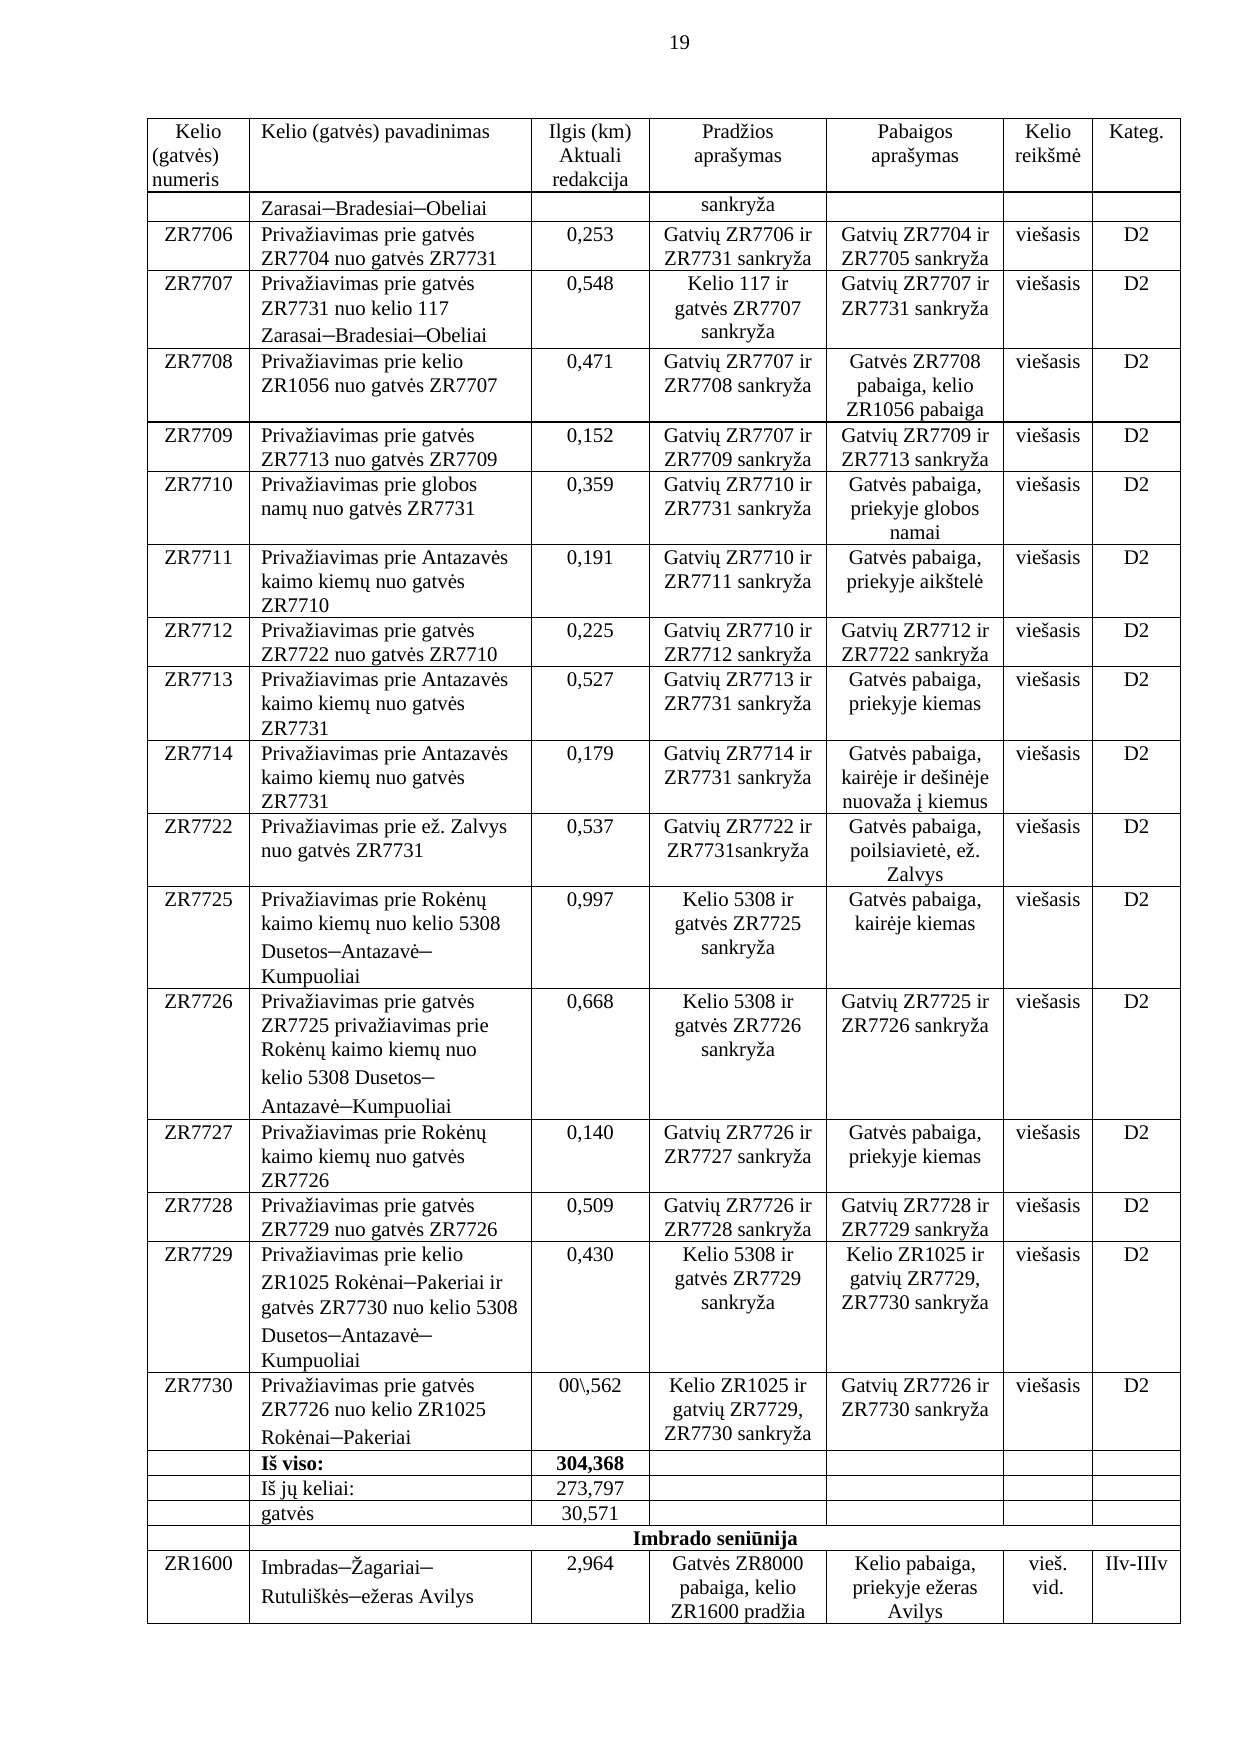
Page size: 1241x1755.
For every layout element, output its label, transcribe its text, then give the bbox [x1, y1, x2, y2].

table_cell [1093, 193, 1180, 221]
table_cell D2 [1093, 349, 1180, 421]
table_cell Gatvių ZR7707 ir ZR7731 sankryža [827, 271, 1003, 348]
table_cell Gatvių ZR7707 ir ZR7709 sankryža [650, 423, 826, 471]
table_cell ZR7713 [148, 667, 249, 739]
table_cell ZR7727 [148, 1120, 249, 1192]
table_cell Kelio 5308 ir gatvės ZR7725 sankryža [650, 887, 826, 988]
table_cell Gatvės pabaiga, kairėje ir dešinėje nuovaža į kiemus [827, 741, 1003, 813]
table_cell [1004, 193, 1092, 221]
table_cell Privažiavimas prie kelio ZR1056 nuo gatvės ZR7707 [250, 349, 531, 421]
table_cell viešasis [1004, 741, 1092, 813]
table_cell 0,140 [532, 1120, 649, 1192]
table_cell Gatvių ZR7709 ir ZR7713 sankryža [827, 423, 1003, 471]
table_cell Kelio 5308 ir gatvės ZR7729 sankryža [650, 1242, 826, 1372]
table_cell [650, 1501, 826, 1525]
table_cell D2 [1093, 1242, 1180, 1372]
table_cell D2 [1093, 618, 1180, 666]
table_cell Gatvių ZR7704 ir ZR7705 sankryža [827, 222, 1003, 270]
table_cell ZR7706 [148, 222, 249, 270]
table_cell Privažiavimas prie kelio ZR1025 Rokėnai–Pakeriai ir gatvės ZR7730 nuo kelio 5308 Dusetos–Antazavė–Kumpuoliai [250, 1242, 531, 1372]
table_cell Gatvių ZR7712 ir ZR7722 sankryža [827, 618, 1003, 666]
table_cell viešasis [1004, 1373, 1092, 1450]
table_cell viešasis [1004, 618, 1092, 666]
table_cell Kelio ZR1025 ir gatvių ZR7729, ZR7730 sankryža [827, 1242, 1003, 1372]
table_cell viešasis [1004, 545, 1092, 617]
table_cell D2 [1093, 667, 1180, 739]
table_cell Gatvės pabaiga, priekyje aikštelė [827, 545, 1003, 617]
table_header Pradžios aprašymas [650, 119, 826, 191]
table_cell Privažiavimas prie globos namų nuo gatvės ZR7731 [250, 472, 531, 544]
table_cell ZR7730 [148, 1373, 249, 1450]
table_cell Kelio 117 ir gatvės ZR7707 sankryža [650, 271, 826, 348]
table_cell Gatvių ZR7714 ir ZR7731 sankryža [650, 741, 826, 813]
table_cell [1093, 1476, 1180, 1500]
table_cell Gatvės ZR8000 pabaiga, kelio ZR1600 pradžia [650, 1551, 826, 1623]
table_cell vieš. vid. [1004, 1551, 1092, 1623]
table_cell ZR7709 [148, 423, 249, 471]
table_cell [148, 1451, 249, 1475]
table_cell D2 [1093, 1373, 1180, 1450]
table_cell Gatvių ZR7726 ir ZR7728 sankryža [650, 1193, 826, 1241]
table_cell [827, 193, 1003, 221]
table_cell viešasis [1004, 1242, 1092, 1372]
table_cell Imbradas–Žagariai–Rutuliškės–ežeras Avilys [250, 1551, 531, 1623]
table_cell [148, 193, 249, 221]
table_cell 0,225 [532, 618, 649, 666]
table_cell [827, 1451, 1003, 1475]
table_cell D2 [1093, 814, 1180, 886]
table_cell D2 [1093, 545, 1180, 617]
table_cell D2 [1093, 1193, 1180, 1241]
table_cell Privažiavimas prie Antazavės kaimo kiemų nuo gatvės ZR7731 [250, 741, 531, 813]
table_cell Gatvių ZR7710 ir ZR7712 sankryža [650, 618, 826, 666]
table_cell Gatvės pabaiga, kairėje kiemas [827, 887, 1003, 988]
table_cell [148, 1476, 249, 1500]
table_cell Gatvių ZR7706 ir ZR7731 sankryža [650, 222, 826, 270]
table_header Kateg. [1093, 119, 1180, 191]
table_cell Privažiavimas prie gatvės ZR7729 nuo gatvės ZR7726 [250, 1193, 531, 1241]
table_cell Privažiavimas prie gatvės ZR7722 nuo gatvės ZR7710 [250, 618, 531, 666]
table_cell Privažiavimas prie Antazavės kaimo kiemų nuo gatvės ZR7731 [250, 667, 531, 739]
table_cell [1093, 1451, 1180, 1475]
table_cell viešasis [1004, 222, 1092, 270]
table_cell [1004, 1451, 1092, 1475]
table_cell Gatvės ZR7708 pabaiga, kelio ZR1056 pabaiga [827, 349, 1003, 421]
table_cell ZR1600 [148, 1551, 249, 1623]
table_cell 0,471 [532, 349, 649, 421]
table_cell Iš viso: [250, 1451, 531, 1475]
table_cell viešasis [1004, 667, 1092, 739]
table_cell Privažiavimas prie gatvės ZR7713 nuo gatvės ZR7709 [250, 423, 531, 471]
table_cell [532, 193, 649, 221]
table_cell ZR7708 [148, 349, 249, 421]
table_cell Gatvių ZR7726 ir ZR7727 sankryža [650, 1120, 826, 1192]
table_cell 0,509 [532, 1193, 649, 1241]
table_cell [650, 1451, 826, 1475]
table_cell Gatvės pabaiga, priekyje globos namai [827, 472, 1003, 544]
table_cell Privažiavimas prie Rokėnų kaimo kiemų nuo gatvės ZR7726 [250, 1120, 531, 1192]
table_cell Privažiavimas prie Rokėnų kaimo kiemų nuo kelio 5308 Dusetos–Antazavė–Kumpuoliai [250, 887, 531, 988]
table_cell Gatvių ZR7728 ir ZR7729 sankryža [827, 1193, 1003, 1241]
table_cell D2 [1093, 423, 1180, 471]
table_cell Gatvių ZR7707 ir ZR7708 sankryža [650, 349, 826, 421]
table_cell Gatvių ZR7725 ir ZR7726 sankryža [827, 989, 1003, 1119]
table_cell ZR7711 [148, 545, 249, 617]
table_cell 0,191 [532, 545, 649, 617]
table_header Kelio (gatvės) pavadinimas [250, 119, 531, 191]
table_cell [827, 1476, 1003, 1500]
table_cell viešasis [1004, 349, 1092, 421]
table_cell 0,668 [532, 989, 649, 1119]
table_cell 30,571 [532, 1501, 649, 1525]
table_cell Kelio 5308 ir gatvės ZR7726 sankryža [650, 989, 826, 1119]
table_cell [1004, 1501, 1092, 1525]
table_cell viešasis [1004, 1193, 1092, 1241]
table_cell ZR7728 [148, 1193, 249, 1241]
table_cell 0,548 [532, 271, 649, 348]
table_cell 0,359 [532, 472, 649, 544]
table_cell Gatvių ZR7722 ir ZR7731sankryža [650, 814, 826, 886]
table_cell 0,997 [532, 887, 649, 988]
table_cell gatvės [250, 1501, 531, 1525]
table_cell ZR7710 [148, 472, 249, 544]
table_cell viešasis [1004, 423, 1092, 471]
table_cell ZR7707 [148, 271, 249, 348]
table_cell Gatvės pabaiga, poilsiavietė, ež. Zalvys [827, 814, 1003, 886]
table_cell Zarasai–Bradesiai–Obeliai [250, 193, 531, 221]
table_cell [650, 1476, 826, 1500]
table_cell D2 [1093, 222, 1180, 270]
table_cell 0,527 [532, 667, 649, 739]
table_cell viešasis [1004, 271, 1092, 348]
table_cell 00\,562 [532, 1373, 649, 1450]
table_cell sankryža [650, 193, 826, 221]
table_cell Gatvių ZR7726 ir ZR7730 sankryža [827, 1373, 1003, 1450]
table_cell ZR7729 [148, 1242, 249, 1372]
table_cell Privažiavimas prie gatvės ZR7725 privažiavimas prie Rokėnų kaimo kiemų nuo kelio 5308 Dusetos–Antazavė–Kumpuoliai [250, 989, 531, 1119]
table_cell D2 [1093, 887, 1180, 988]
table_cell Privažiavimas prie Antazavės kaimo kiemų nuo gatvės ZR7710 [250, 545, 531, 617]
table_cell D2 [1093, 1120, 1180, 1192]
table_cell ZR7714 [148, 741, 249, 813]
table_cell Privažiavimas prie ež. Zalvys nuo gatvės ZR7731 [250, 814, 531, 886]
table_cell 304,368 [532, 1451, 649, 1475]
table_cell Privažiavimas prie gatvės ZR7731 nuo kelio 117 Zarasai–Bradesiai–Obeliai [250, 271, 531, 348]
table_cell viešasis [1004, 472, 1092, 544]
table_header Pabaigos aprašymas [827, 119, 1003, 191]
table_cell [1093, 1501, 1180, 1525]
table_cell Kelio pabaiga, priekyje ežeras Avilys [827, 1551, 1003, 1623]
table_cell 2,964 [532, 1551, 649, 1623]
table_cell ZR7726 [148, 989, 249, 1119]
table_cell ZR7722 [148, 814, 249, 886]
table_cell IIv-IIIv [1093, 1551, 1180, 1623]
table_header Kelio reikšmė [1004, 119, 1092, 191]
table_header Kelio (gatvės) numeris [148, 119, 249, 191]
table_cell [1004, 1476, 1092, 1500]
table_cell 0,152 [532, 423, 649, 471]
table_cell D2 [1093, 271, 1180, 348]
table_cell viešasis [1004, 1120, 1092, 1192]
table_cell Kelio ZR1025 ir gatvių ZR7729, ZR7730 sankryža [650, 1373, 826, 1450]
table_cell [827, 1501, 1003, 1525]
table_cell 0,537 [532, 814, 649, 886]
table_cell ZR7725 [148, 887, 249, 988]
table_cell Privažiavimas prie gatvės ZR7726 nuo kelio ZR1025 Rokėnai–Pakeriai [250, 1373, 531, 1450]
table_cell viešasis [1004, 887, 1092, 988]
table_cell [148, 1501, 249, 1525]
table_cell Gatvių ZR7710 ir ZR7731 sankryža [650, 472, 826, 544]
table_cell Iš jų keliai: [250, 1476, 531, 1500]
table_cell D2 [1093, 741, 1180, 813]
table_cell Imbrado seniūnija [250, 1526, 1180, 1550]
table_cell Gatvės pabaiga, priekyje kiemas [827, 1120, 1003, 1192]
table_cell viešasis [1004, 814, 1092, 886]
table_cell 0,253 [532, 222, 649, 270]
table_cell Gatvių ZR7710 ir ZR7711 sankryža [650, 545, 826, 617]
table_cell ZR7712 [148, 618, 249, 666]
table_header Ilgis (km) Aktuali redakcija [532, 119, 649, 191]
table_cell viešasis [1004, 989, 1092, 1119]
table_cell 0,430 [532, 1242, 649, 1372]
table_cell D2 [1093, 989, 1180, 1119]
table_cell D2 [1093, 472, 1180, 544]
table_cell [148, 1526, 249, 1550]
table_cell Privažiavimas prie gatvės ZR7704 nuo gatvės ZR7731 [250, 222, 531, 270]
table_cell 0,179 [532, 741, 649, 813]
table_cell Gatvės pabaiga, priekyje kiemas [827, 667, 1003, 739]
table_cell Gatvių ZR7713 ir ZR7731 sankryža [650, 667, 826, 739]
table_cell 273,797 [532, 1476, 649, 1500]
